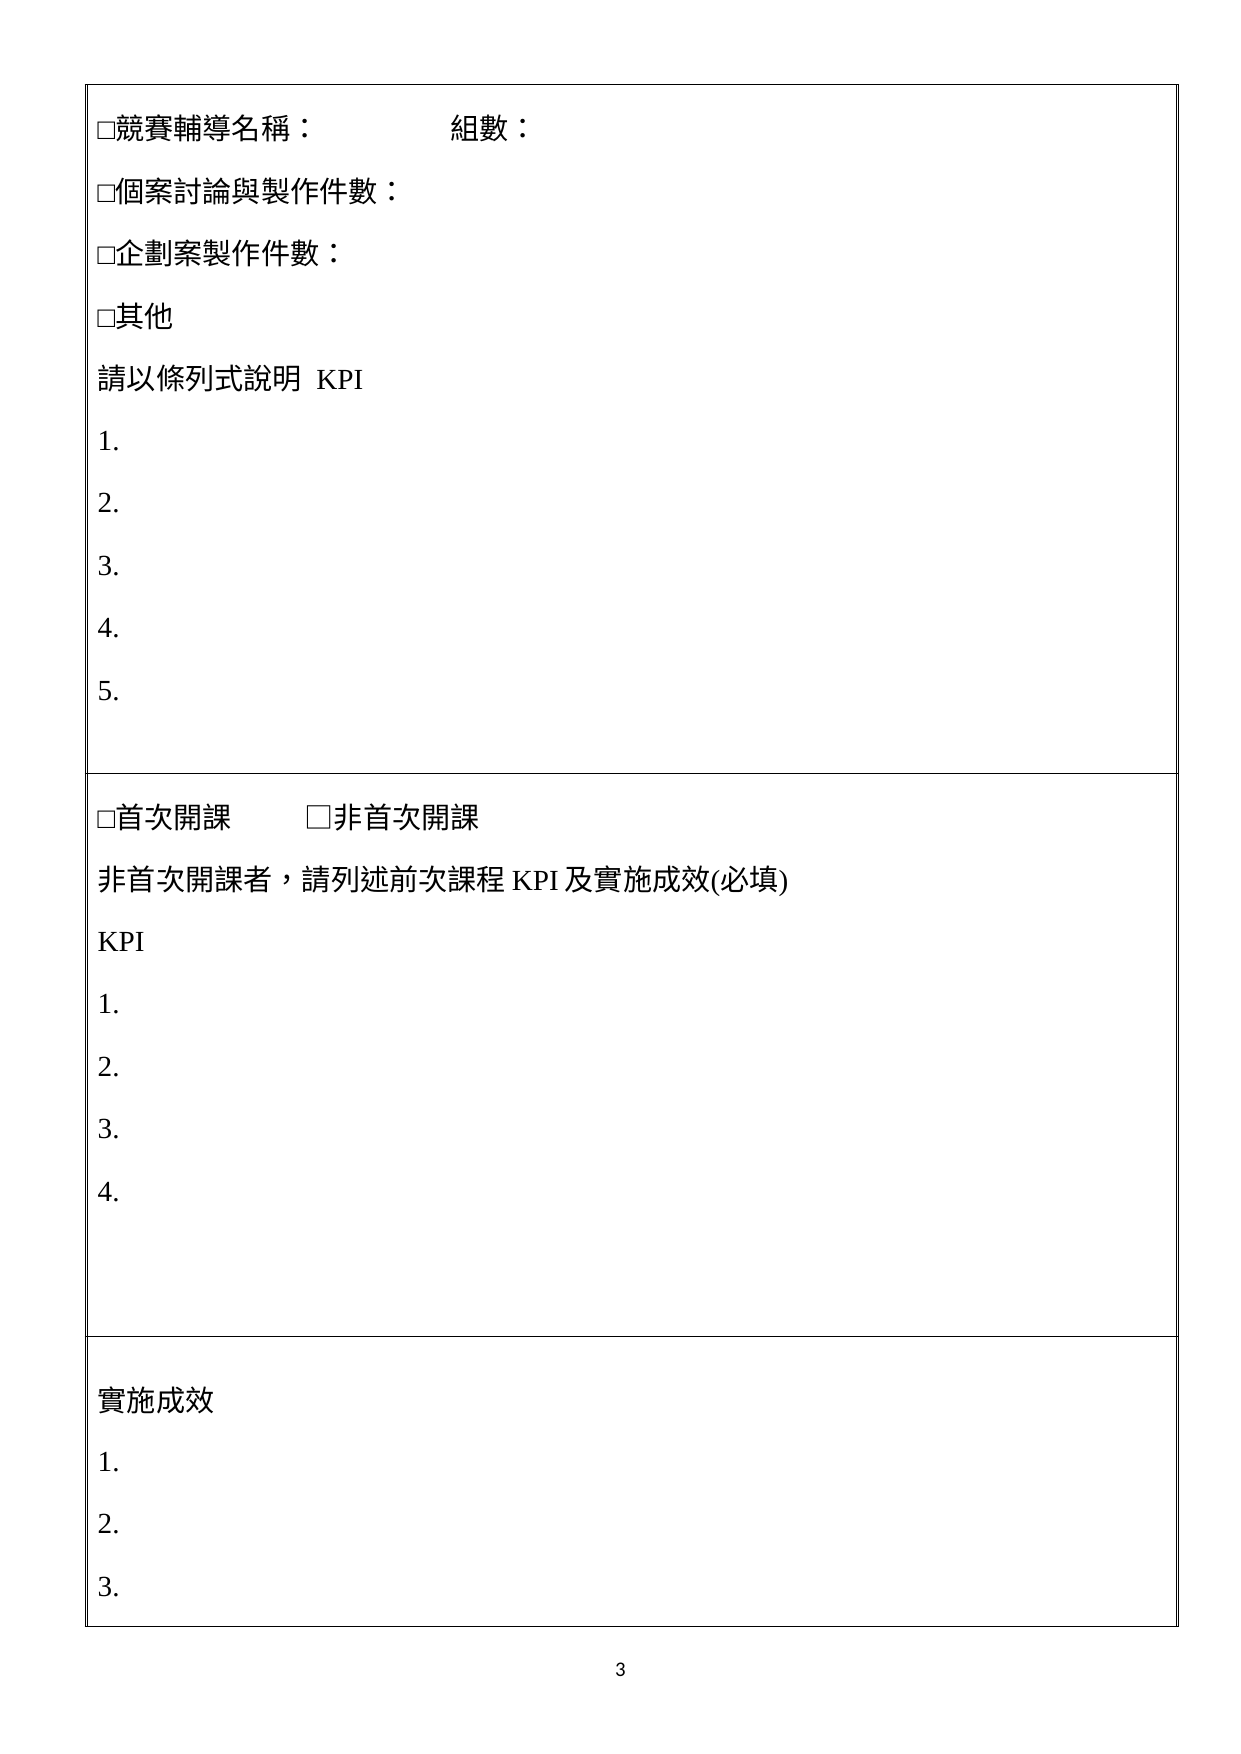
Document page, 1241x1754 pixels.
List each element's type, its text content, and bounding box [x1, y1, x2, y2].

table_cell □競賽輔導名稱： 組數： □個案討論與製作件數： □企劃案製作件數： □其他 請以條列式說明 KPI 1. 2. 3. 4. 5. [88, 85, 1176, 773]
table_cell □首次開課 □非首次開課 非首次開課者，請列述前次課程KPI及實施成效(必填) KPI 1. 2. 3. 4. [88, 774, 1176, 1336]
table_cell 實施成效 1. 2. 3. [88, 1337, 1176, 1626]
